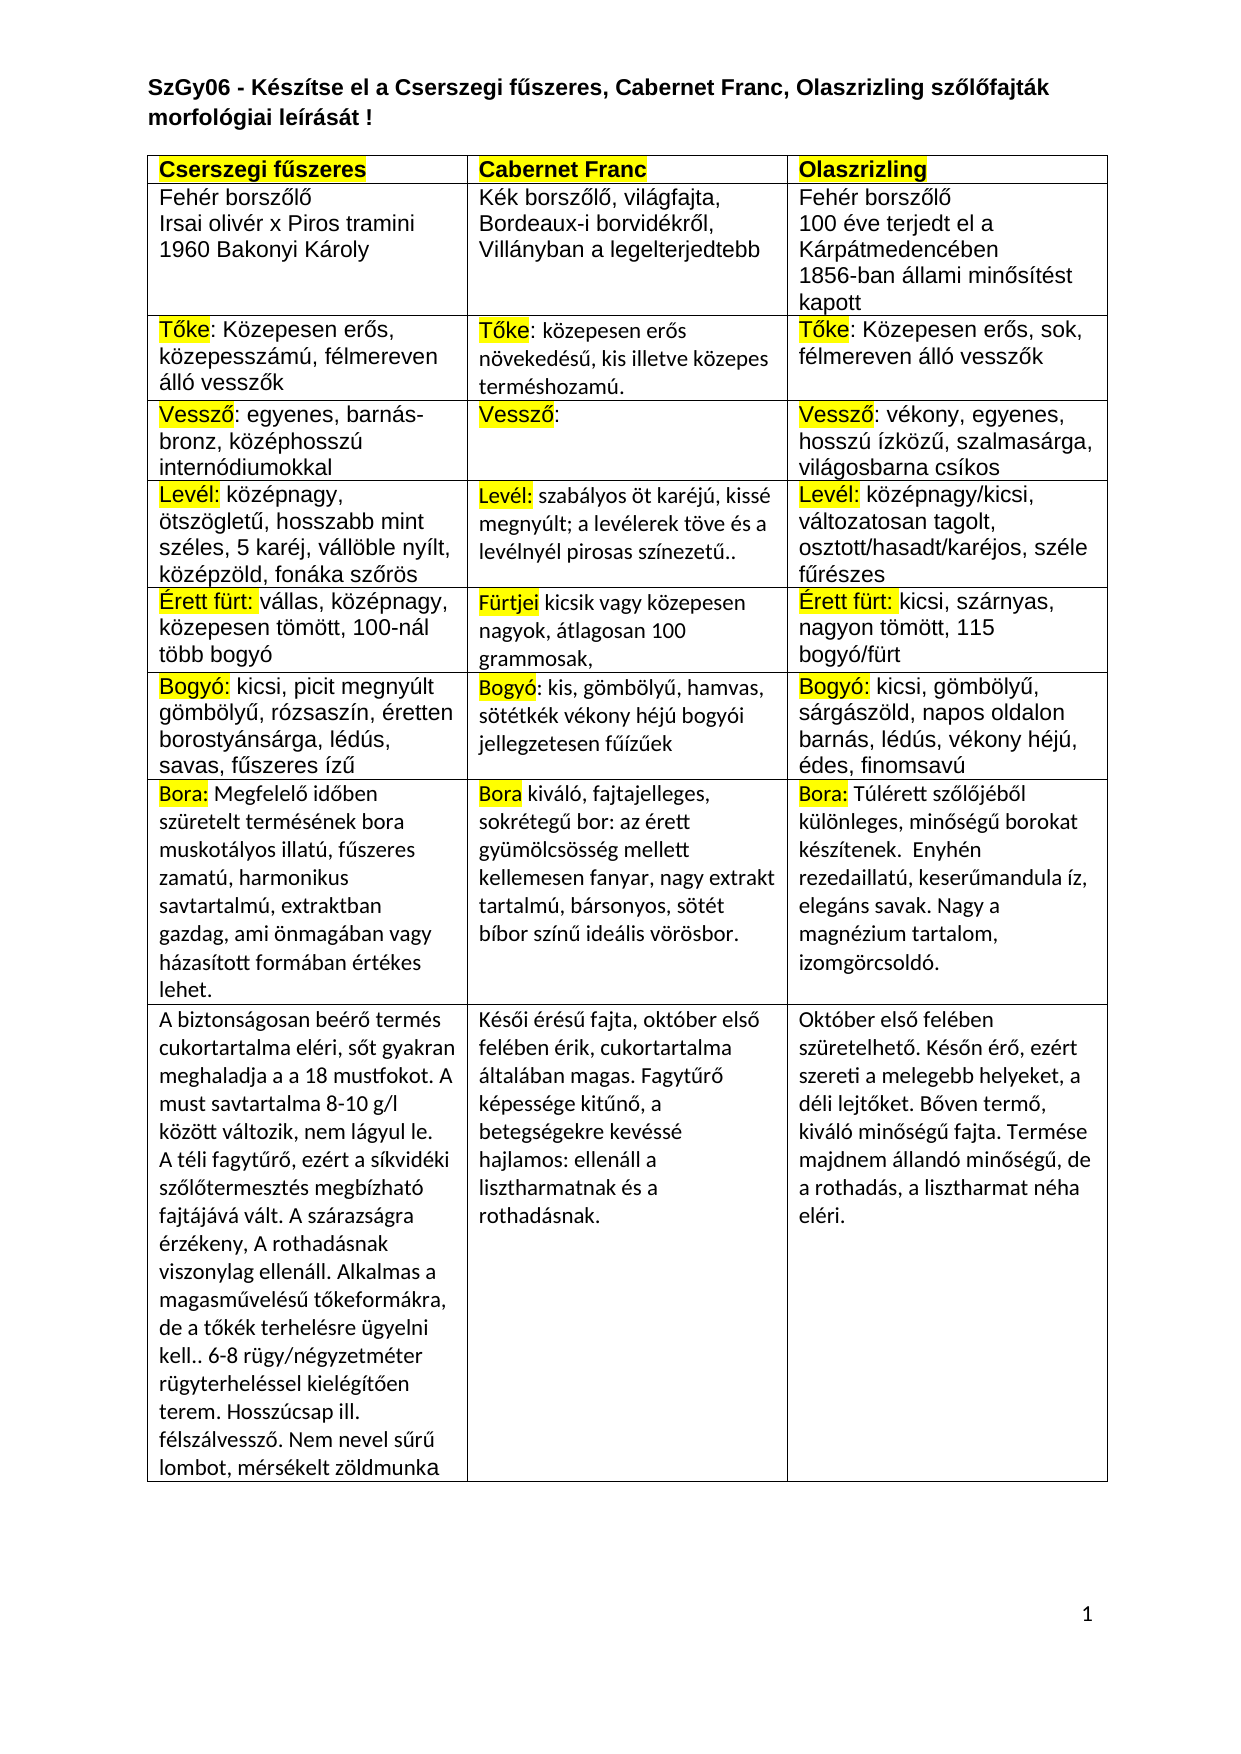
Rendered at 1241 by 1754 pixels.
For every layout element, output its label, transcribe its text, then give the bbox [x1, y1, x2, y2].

table_cell Fürtjei kicsik vagy közepesen nagyok, átlagosan 100 grammosak, [468, 588, 787, 672]
table_cell Október első felében szüretelhető. Későn érő, ezért szereti a melegebb helyeket, a déli lejtőket. Bőven termő, kiváló minőségű fajta. Termése majdnem állandó minőségű, de a rothadás, a lisztharmat néha eléri. [788, 1005, 1107, 1481]
table_header Cserszegi fűszeres [148, 156, 467, 182]
table_cell Bogyó: kicsi, gömbölyű, sárgászöld, napos oldalon barnás, lédús, vékony héjú, édes, finomsavú [788, 673, 1107, 778]
table_cell Fehér borszőlő Irsai olivér x Piros tramini 1960 Bakonyi Károly [148, 184, 467, 315]
text SzGy06 - Készítse el a Cserszegi fűszeres, Cabernet Franc, Olaszrizling szőlőfajták morfológiai leírását ! [148, 74, 1093, 130]
table_cell Levél: középnagy/kicsi, változatosan tagolt, osztott/hasadt/karéjos, széle fűrészes [788, 481, 1107, 587]
table_header Olaszrizling [788, 156, 1107, 182]
table_cell Fehér borszőlő 100 éve terjedt el a Kárpátmedencében 1856-ban állami minősítést kapott [788, 184, 1107, 315]
table_cell Tőke: Közepesen erős, közepesszámú, félmereven álló vesszők [148, 316, 467, 400]
table_header Cabernet Franc [468, 156, 787, 182]
table_cell Érett fürt: kicsi, szárnyas, nagyon tömött, 115 bogyó/fürt [788, 588, 1107, 672]
table_cell Késői érésű fajta, október első felében érik, cukortartalma általában magas. Fagytűrő képessége kitűnő, a betegségekre kevéssé hajlamos: ellenáll a lisztharmatnak és a rothadásnak. [468, 1005, 787, 1481]
table_cell Bora: Megfelelő időben szüretelt termésének bora muskotályos illatú, fűszeres zamatú, harmonikus savtartalmú, extraktban gazdag, ami önmagában vagy házasított formában értékes lehet. [148, 780, 467, 1004]
table_cell Levél: középnagy, ötszögletű, hosszabb mint széles, 5 karéj, vállöble nyílt, középzöld, fonáka szőrös [148, 481, 467, 587]
table_cell Vessző: [468, 401, 787, 480]
table_cell Bogyó: kicsi, picit megnyúlt gömbölyű, rózsaszín, éretten borostyánsárga, lédús, savas, fűszeres ízű [148, 673, 467, 778]
table_cell A biztonságosan beérő termés cukortartalma eléri, sőt gyakran meghaladja a a 18 mustfokot. A must savtartalma 8-10 g/l között változik, nem lágyul le. A téli fagytűrő, ezért a síkvidéki szőlőtermesztés megbízható fajtájává vált. A szárazságra érzékeny, A rothadásnak viszonylag ellenáll. Alkalmas a magasművelésű tőkeformákra, de a tőkék terhelésre ügyelni kell.. 6-8 rügy/négyzetméter rügyterheléssel kielégítően terem. Hosszúcsap ill. félszálvessző. Nem nevel sűrű lombot, mérsékelt zöldmunka [148, 1005, 467, 1481]
table_cell Levél: szabályos öt karéjú, kissé megnyúlt; a levélerek töve és a levélnyél pirosas színezetű.. [468, 481, 787, 587]
table_cell Tőke: Közepesen erős, sok, félmereven álló vesszők [788, 316, 1107, 400]
table_cell Bogyó: kis, gömbölyű, hamvas, sötétkék vékony héjú bogyói jellegzetesen fűízűek [468, 673, 787, 778]
table_cell Tőke: közepesen erős növekedésű, kis illetve közepes terméshozamú. [468, 316, 787, 400]
table_cell Bora kiváló, fajtajelleges, sokrétegű bor: az érett gyümölcsösség mellett kellemesen fanyar, nagy extrakt tartalmú, bársonyos, sötét bíbor színű ideális vörösbor. [468, 780, 787, 1004]
table_cell Vessző: vékony, egyenes, hosszú ízközű, szalmasárga, világosbarna csíkos [788, 401, 1107, 480]
table_cell Érett fürt: vállas, középnagy, közepesen tömött, 100-nál több bogyó [148, 588, 467, 672]
table_cell Kék borszőlő, világfajta, Bordeaux-i borvidékről, Villányban a legelterjedtebb [468, 184, 787, 315]
table_cell Vessző: egyenes, barnás-bronz, középhosszú internódiumokkal [148, 401, 467, 480]
table_cell Bora: Túlérett szőlőjéből különleges, minőségű borokat készítenek. Enyhén rezedaillatú, keserűmandula íz, elegáns savak. Nagy a magnézium tartalom, izomgörcsoldó. [788, 780, 1107, 1004]
